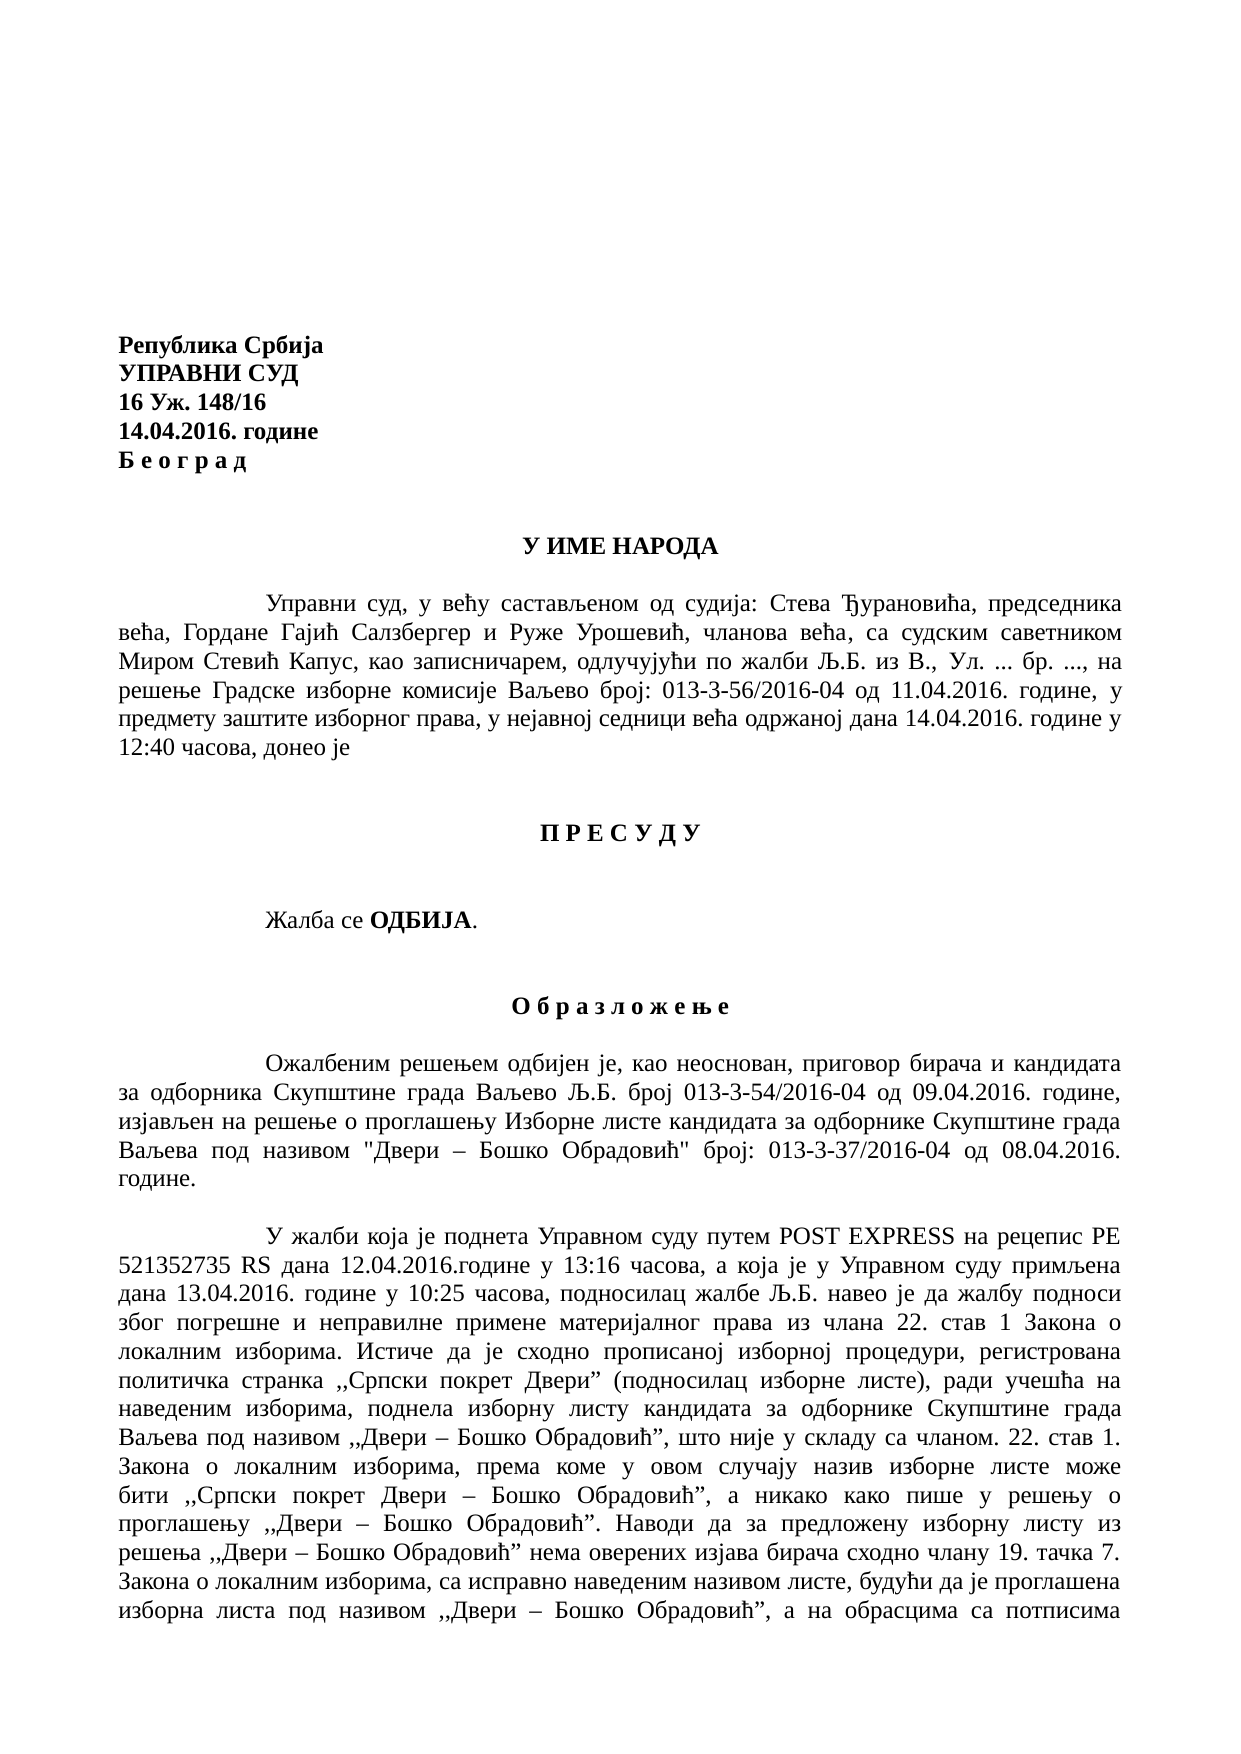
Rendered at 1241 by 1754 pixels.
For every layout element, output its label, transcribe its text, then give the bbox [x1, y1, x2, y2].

text У ИМЕ НАРОДА [118, 531, 1122, 560]
text П Р Е С У Д У [118, 818, 1122, 847]
text Ожалбеним решењем одбијен је, као неоснован, приговор бирача и кандидата за одборника Скупштине града Ваљево Љ.Б. број 013-3-54/2016-04 од 09.04.2016. године, изјављен на решење о проглашењу Изборне листе кандидата за одборнике Скупштине града Ваљева под називом "Двери – Бошко Обрадовић" број: 013-3-37/2016-04 од 08.04.2016. године. [118, 1048, 1122, 1192]
text 14.04.2016. године [118, 416, 1122, 445]
text Управни суд, у већу састављеном од судија: Стева Ђурановића, председника већа, Гордане Гајић Салзбергер и Руже Урошевић, чланова већа, са судским саветником Миром Стевић Капус, као записничарем, одлучујући по жалби Љ.Б. из В., Ул. ... бр. ..., на решењe Градске изборне комисије Ваљево број: 013-3-56/2016-04 од 11.04.2016. године, у предмету заштите изборног права, у нејавној седници већа одржаној дана 14.04.2016. године у 12:40 часова, донео је [118, 588, 1122, 761]
text УПРАВНИ СУД [118, 358, 1122, 387]
text О б р а з л о ж е њ е [118, 991, 1122, 1020]
text 16 Уж. 148/16 [118, 387, 1122, 416]
text Б е о г р а д [118, 445, 1122, 473]
text У жалби која је поднета Управном суду путем POST EXPRESS на рецепис PE 521352735 RS дана 12.04.2016.године у 13:16 часова, а која је у Управном суду примљена дана 13.04.2016. године у 10:25 часова, подносилац жалбе Љ.Б. навео је да жалбу подноси због погрешне и неправилне примене материјалног права из члана 22. став 1 Закона о локалним изборима. Истиче да је сходно прописаној изборној процедури, регистрована политичка странка ,,Српски покрет Двери” (подносилац изборне листе), ради учешћа на наведеним изборима, поднела изборну листу кандидата за одборнике Скупштине града Ваљева под називом ,,Двери – Бошко Обрадовић”, што није у складу са чланом. 22. став 1. Закона о локалним изборима, према коме у овом случају назив изборне листе може бити ,,Српски покрет Двери – Бошко Обрадовић”, а никако како пише у решењу о проглашењу ,,Двери – Бошко Обрадовић”. Наводи да за предложену изборну листу из решења ,,Двери – Бошко Обрадовић” нема оверених изјава бирача сходно члану 19. тачка 7. Закона о локалним изборима, са исправно наведеним називом листе, будући да је проглашена изборна листа под називом ,,Двери – Бошко Обрадовић”, а на обрасцима са потписима [118, 1221, 1122, 1623]
text Жалба се ОДБИЈА. [118, 905, 1122, 933]
text Република Србија [118, 118, 1122, 358]
